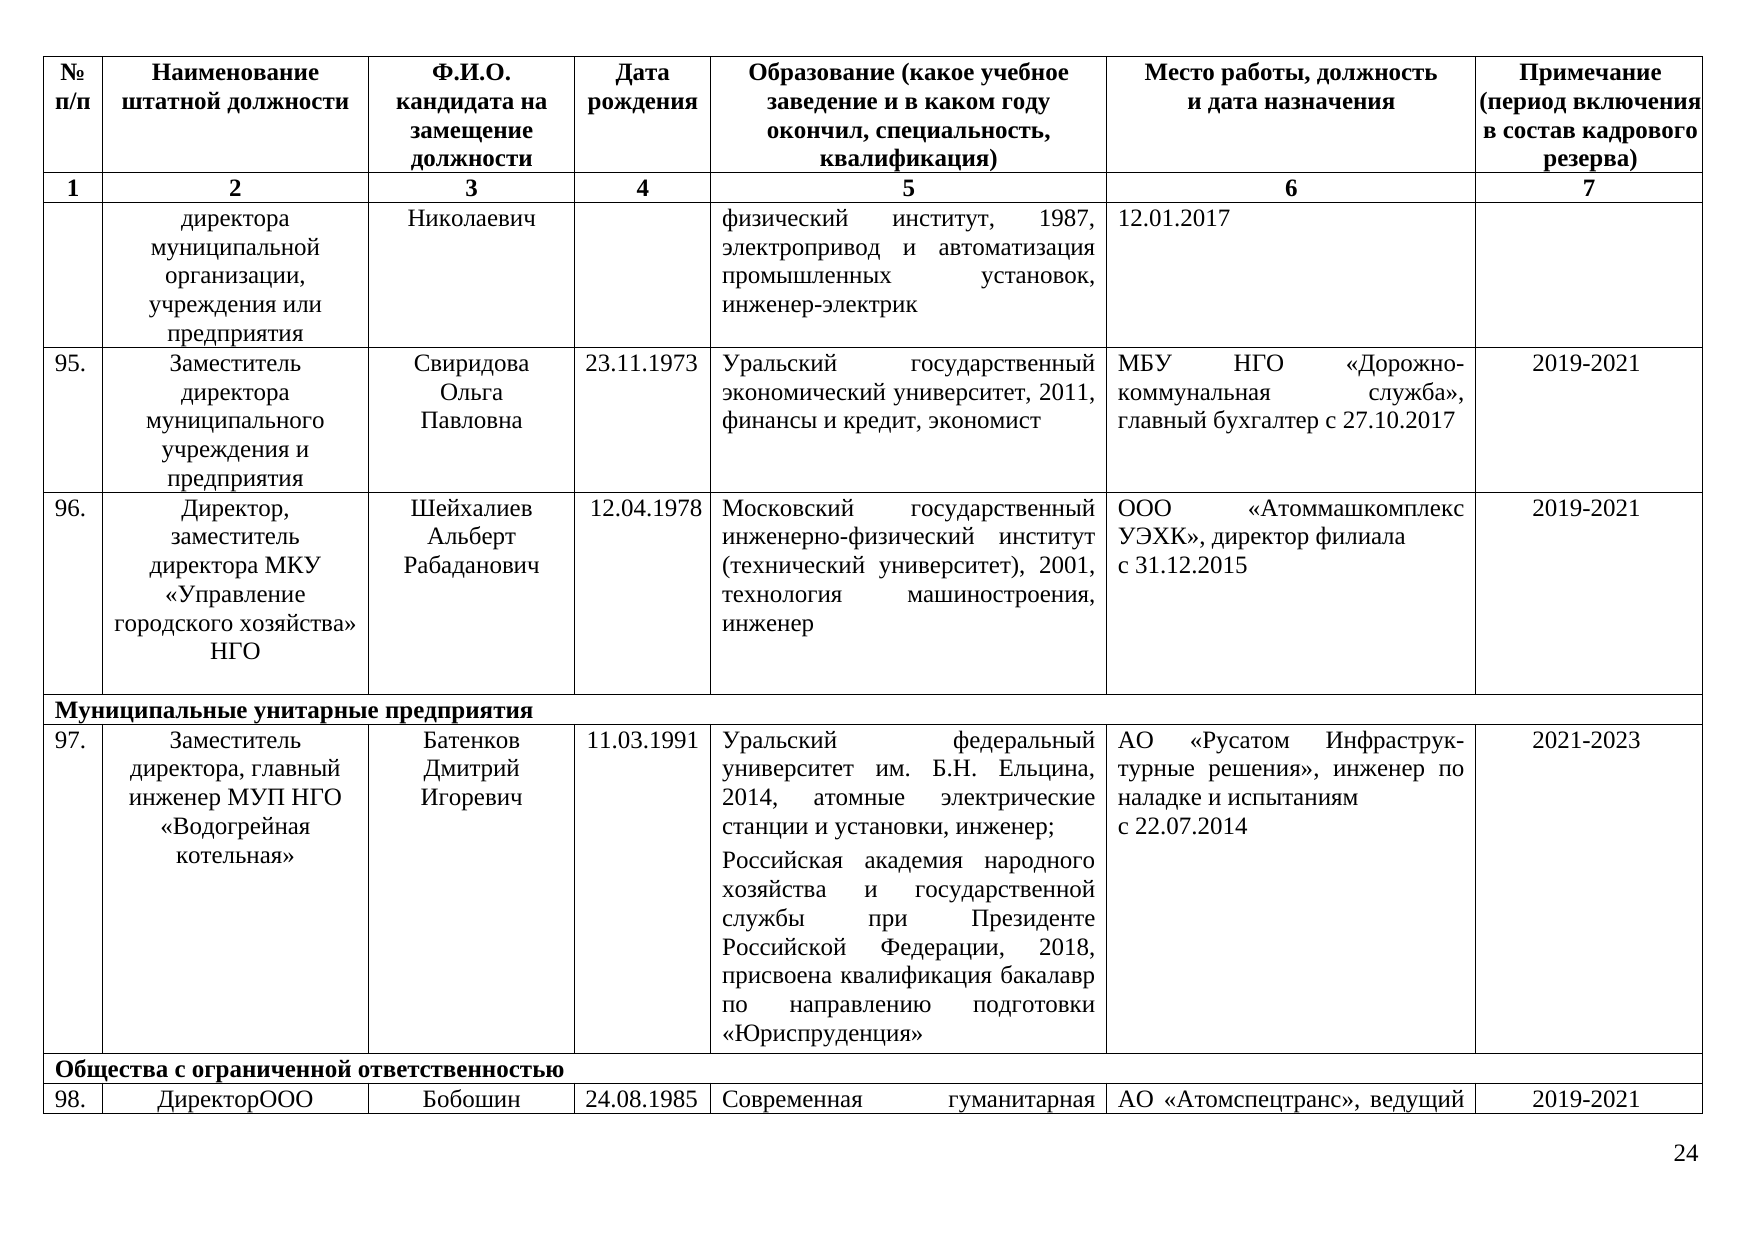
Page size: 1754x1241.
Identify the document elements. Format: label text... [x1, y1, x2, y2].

table_cell [44, 203, 102, 347]
table_header Образование (какое учебное заведение и в каком году окончил, специальность, квалификация) [711, 57, 1106, 172]
table_cell 11.03.1991 [575, 725, 710, 1053]
table_cell 2019-2021 [1476, 1084, 1702, 1112]
table_cell Николаевич [369, 203, 574, 347]
table_cell Свиридова Ольга Павловна [369, 348, 574, 492]
table_cell 5 [711, 173, 1106, 202]
table_header № п/п [44, 57, 102, 172]
table_cell Современная гуманитарная [711, 1084, 1106, 1112]
table_cell 4 [575, 173, 710, 202]
table_cell Заместитель директора муниципального учреждения и предприятия [103, 348, 368, 492]
table_cell Общества с ограниченной ответственностью [44, 1054, 1702, 1083]
table_cell ООО «Атоммашкомплекс УЭХК», директор филиала с 31.12.2015 [1107, 493, 1475, 694]
table_header Место работы, должность и дата назначения [1107, 57, 1475, 172]
table_header Ф.И.О. кандидата на замещение должности [369, 57, 574, 172]
table_header Дата рождения [575, 57, 710, 172]
table_cell Московский государственный инженерно-физический институт (технический университет), 2001, технология машиностроения, инженер [711, 493, 1106, 694]
table_cell 6 [1107, 173, 1475, 202]
table_header Наименование штатной должности [103, 57, 368, 172]
table_cell Заместитель директора, главный инженер МУП НГО «Водогрейная котельная» [103, 725, 368, 1053]
table_cell 2019-2021 [1476, 348, 1702, 492]
table_cell 23.11.1973 [575, 348, 710, 492]
table_cell 1 [44, 173, 102, 202]
table_cell [44, 493, 102, 694]
table_cell 7 [1476, 173, 1702, 202]
table_cell 2 [103, 173, 368, 202]
table_cell Уральский государственный экономический университет, 2011, финансы и кредит, экономист [711, 348, 1106, 492]
table_cell [44, 348, 102, 492]
table_cell 3 [369, 173, 574, 202]
table_cell Уральский федеральный университет им. Б.Н. Ельцина, 2014, атомные электрические станции и установки, инженер; Российская академия народного хозяйства и государственной службы при Президенте Российской Федерации, 2018, присвоена квалификация бакалавр по направлению подготовки «Юриспруденция» [711, 725, 1106, 1053]
table_cell Батенков Дмитрий Игоревич [369, 725, 574, 1053]
table_header Примечание (период включения в состав кадрового резерва) [1476, 57, 1702, 172]
table_cell 2019-2021 [1476, 493, 1702, 694]
table_cell 12.01.2017 [1107, 203, 1475, 347]
table_cell 12.04.1978 [575, 493, 710, 694]
table_cell Шейхалиев Альберт Рабаданович [369, 493, 574, 694]
table_cell [44, 1084, 102, 1112]
table_cell 2021-2023 [1476, 725, 1702, 1053]
table_cell [575, 203, 710, 347]
table_cell 24.08.1985 [575, 1084, 710, 1112]
table_cell [44, 725, 102, 1053]
table_cell [1476, 203, 1702, 347]
table_cell ДиректорООО [103, 1084, 368, 1112]
table_cell Директор, заместитель директора МКУ «Управление городского хозяйства» НГО [103, 493, 368, 694]
table_cell МБУ НГО «Дорожно-коммунальная служба», главный бухгалтер с 27.10.2017 [1107, 348, 1475, 492]
table_cell физический институт, 1987, электропривод и автоматизация промышленных установок, инженер-электрик [711, 203, 1106, 347]
table_cell директора муниципальной организации, учреждения или предприятия [103, 203, 368, 347]
table_cell Бобошин [369, 1084, 574, 1112]
table_cell АО «Атомспецтранс», ведущий [1107, 1084, 1475, 1112]
table_cell Муниципальные унитарные предприятия [44, 695, 1702, 724]
table_cell АО «Русатом Инфраструк-турные решения», инженер по наладке и испытаниям с 22.07.2014 [1107, 725, 1475, 1053]
